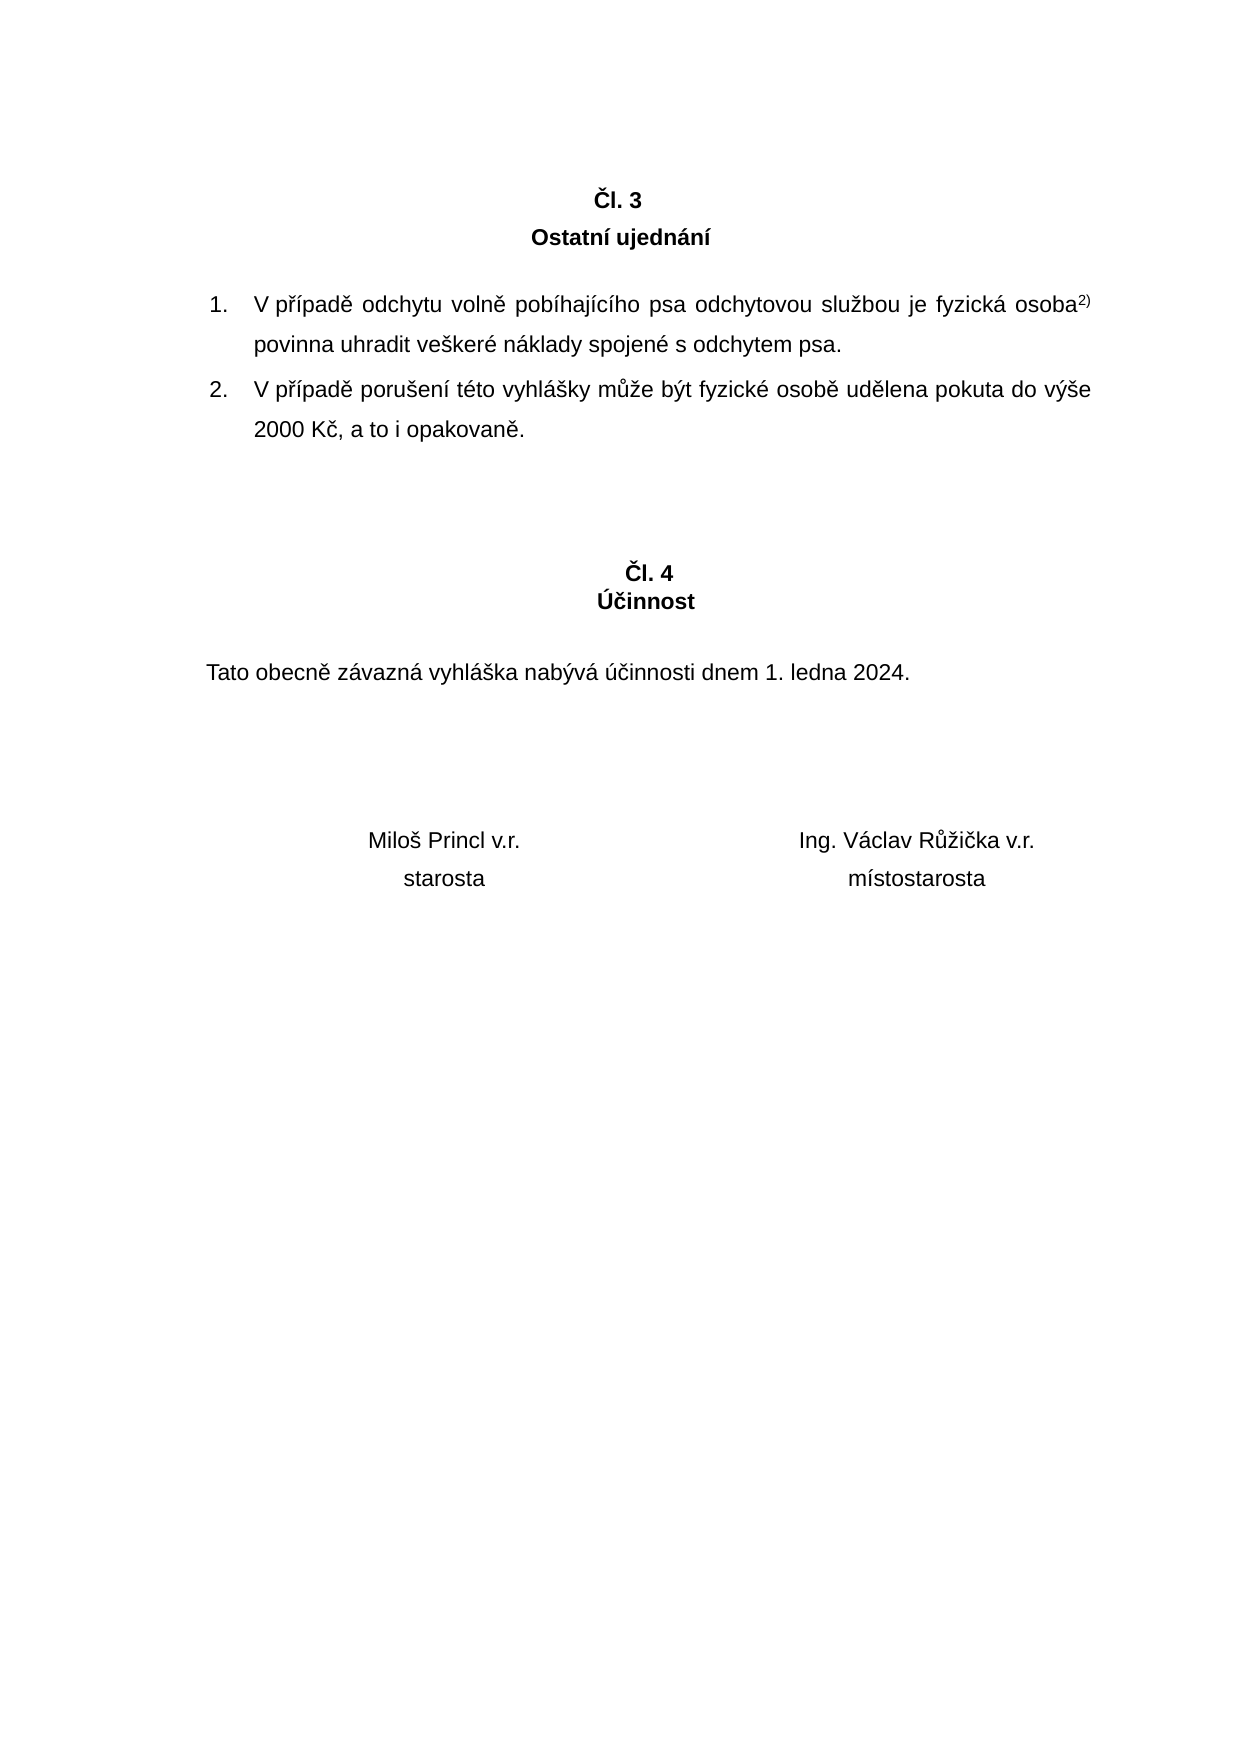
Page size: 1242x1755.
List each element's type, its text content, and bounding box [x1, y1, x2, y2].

table_cell místostarosta [682, 865, 1152, 903]
table_header Miloš Princl v.r. [206, 827, 682, 865]
text Čl. 4 [206, 560, 1092, 586]
list V případě odchytu volně pobíhajícího psa odchytovou službou je fyzická osoba2) povinna uhradit veškeré náklady spojené s odchytem psa. [209, 291, 1091, 357]
text Ostatní ujednání [150, 224, 1091, 251]
text Účinnost [150, 588, 1091, 614]
text Tato obecně závazná vyhláška nabývá účinnosti dnem 1. ledna 2024. [206, 659, 1092, 686]
table_header Ing. Václav Růžička v.r. [682, 827, 1152, 865]
text Čl. 3 [150, 187, 1092, 213]
list V případě porušení této vyhlášky může být fyzické osobě udělena pokuta do výše 2000 Kč, a to i opakovaně. [209, 376, 1092, 442]
table_cell starosta [206, 865, 682, 903]
